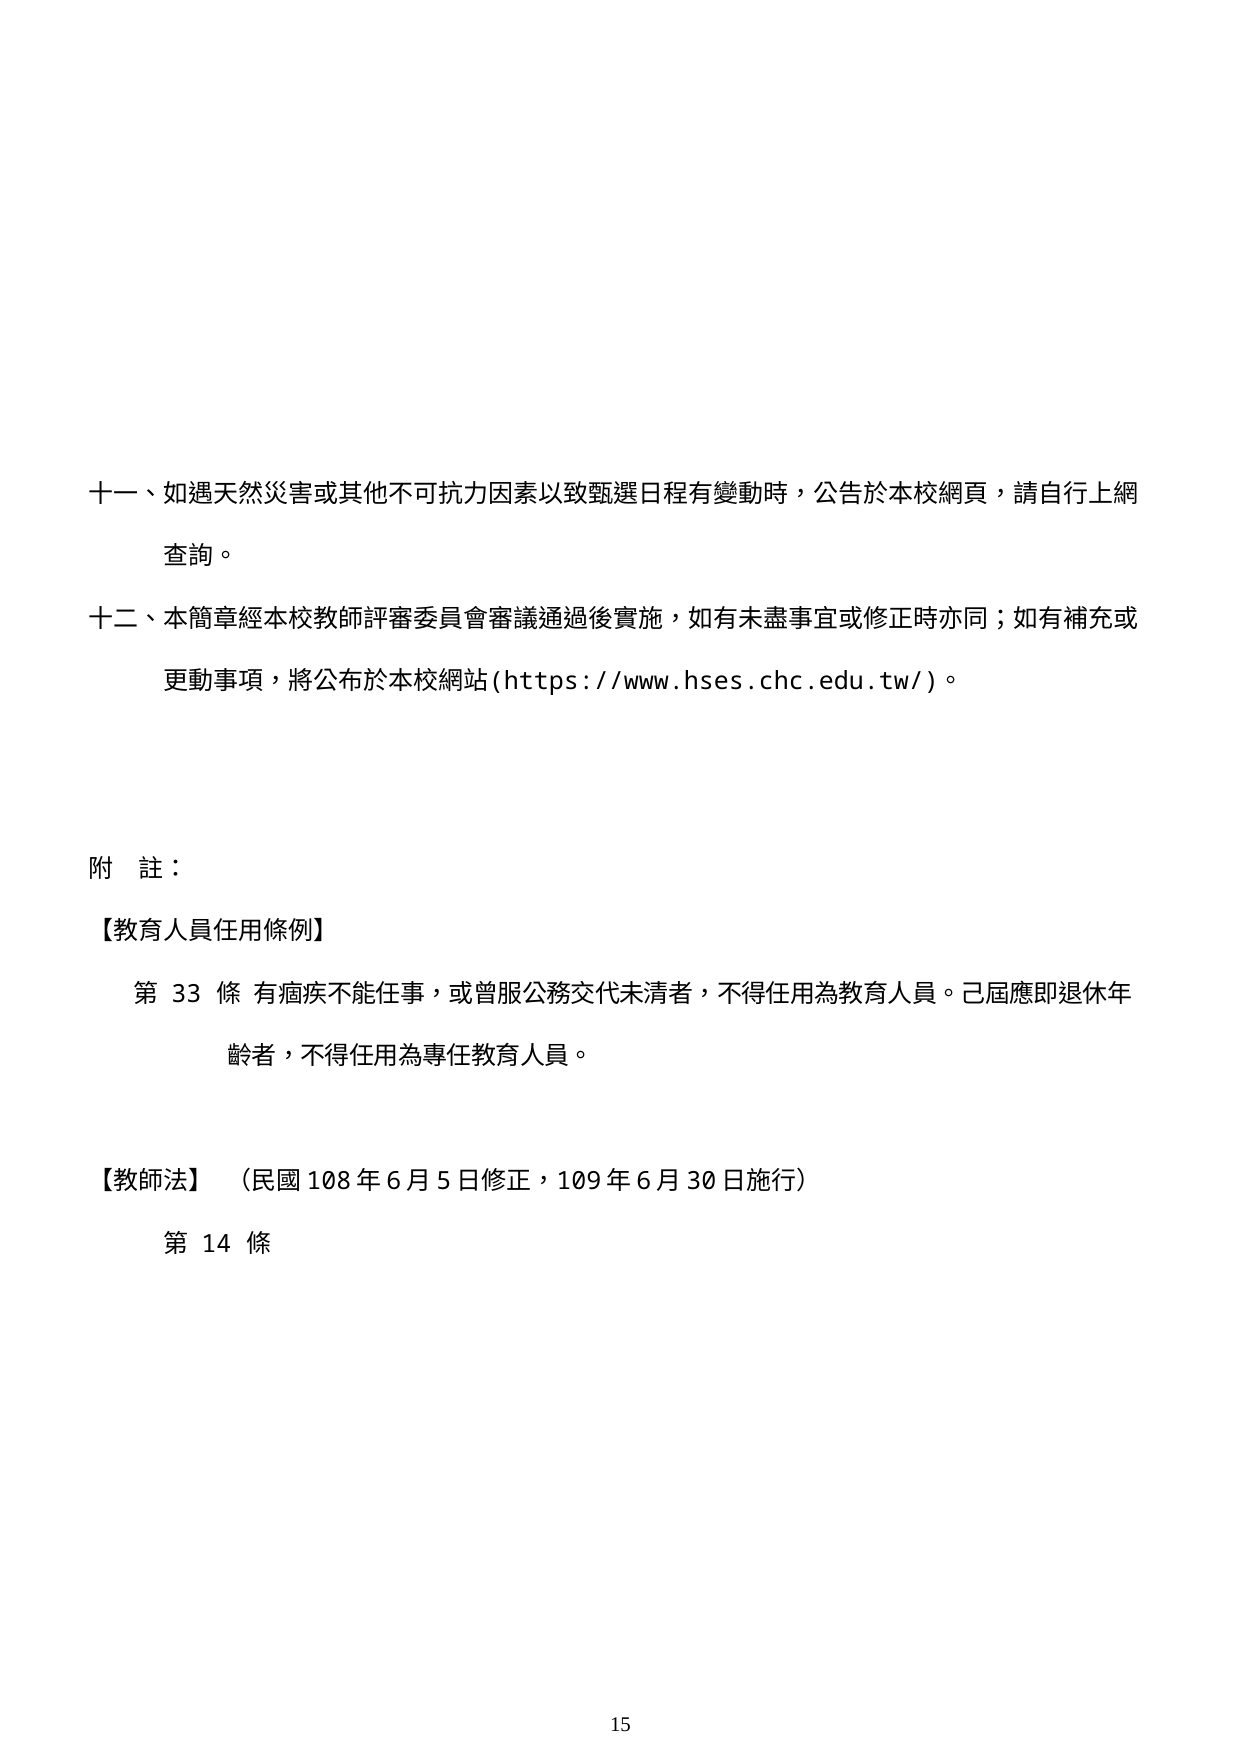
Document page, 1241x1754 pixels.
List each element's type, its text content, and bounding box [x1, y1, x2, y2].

text 【教育人員任用條例】 [89, 887, 1152, 950]
text 十二、本簡章經本校教師評審委員會審議通過後實施，如有未盡事宜或修正時亦同；如有補充或更動事項，將公布於本校網站(https://www.hses.chc.edu.tw/)。 [89, 575, 1152, 700]
text 【教師法】 （民國108年6月5日修正，109年6月30日施行） [89, 1137, 1152, 1200]
text 第 14 條 [164, 1200, 1152, 1262]
text 十一、如遇天然災害或其他不可抗力因素以致甄選日程有變動時，公告於本校網頁，請自行上網查詢。 [89, 450, 1152, 575]
text 第 33 條 有痼疾不能任事，或曾服公務交代未清者，不得任用為教育人員。己屆應即退休年齡者，不得任用為專任教育人員。 [89, 950, 1152, 1075]
text 附 註： [89, 825, 1152, 887]
